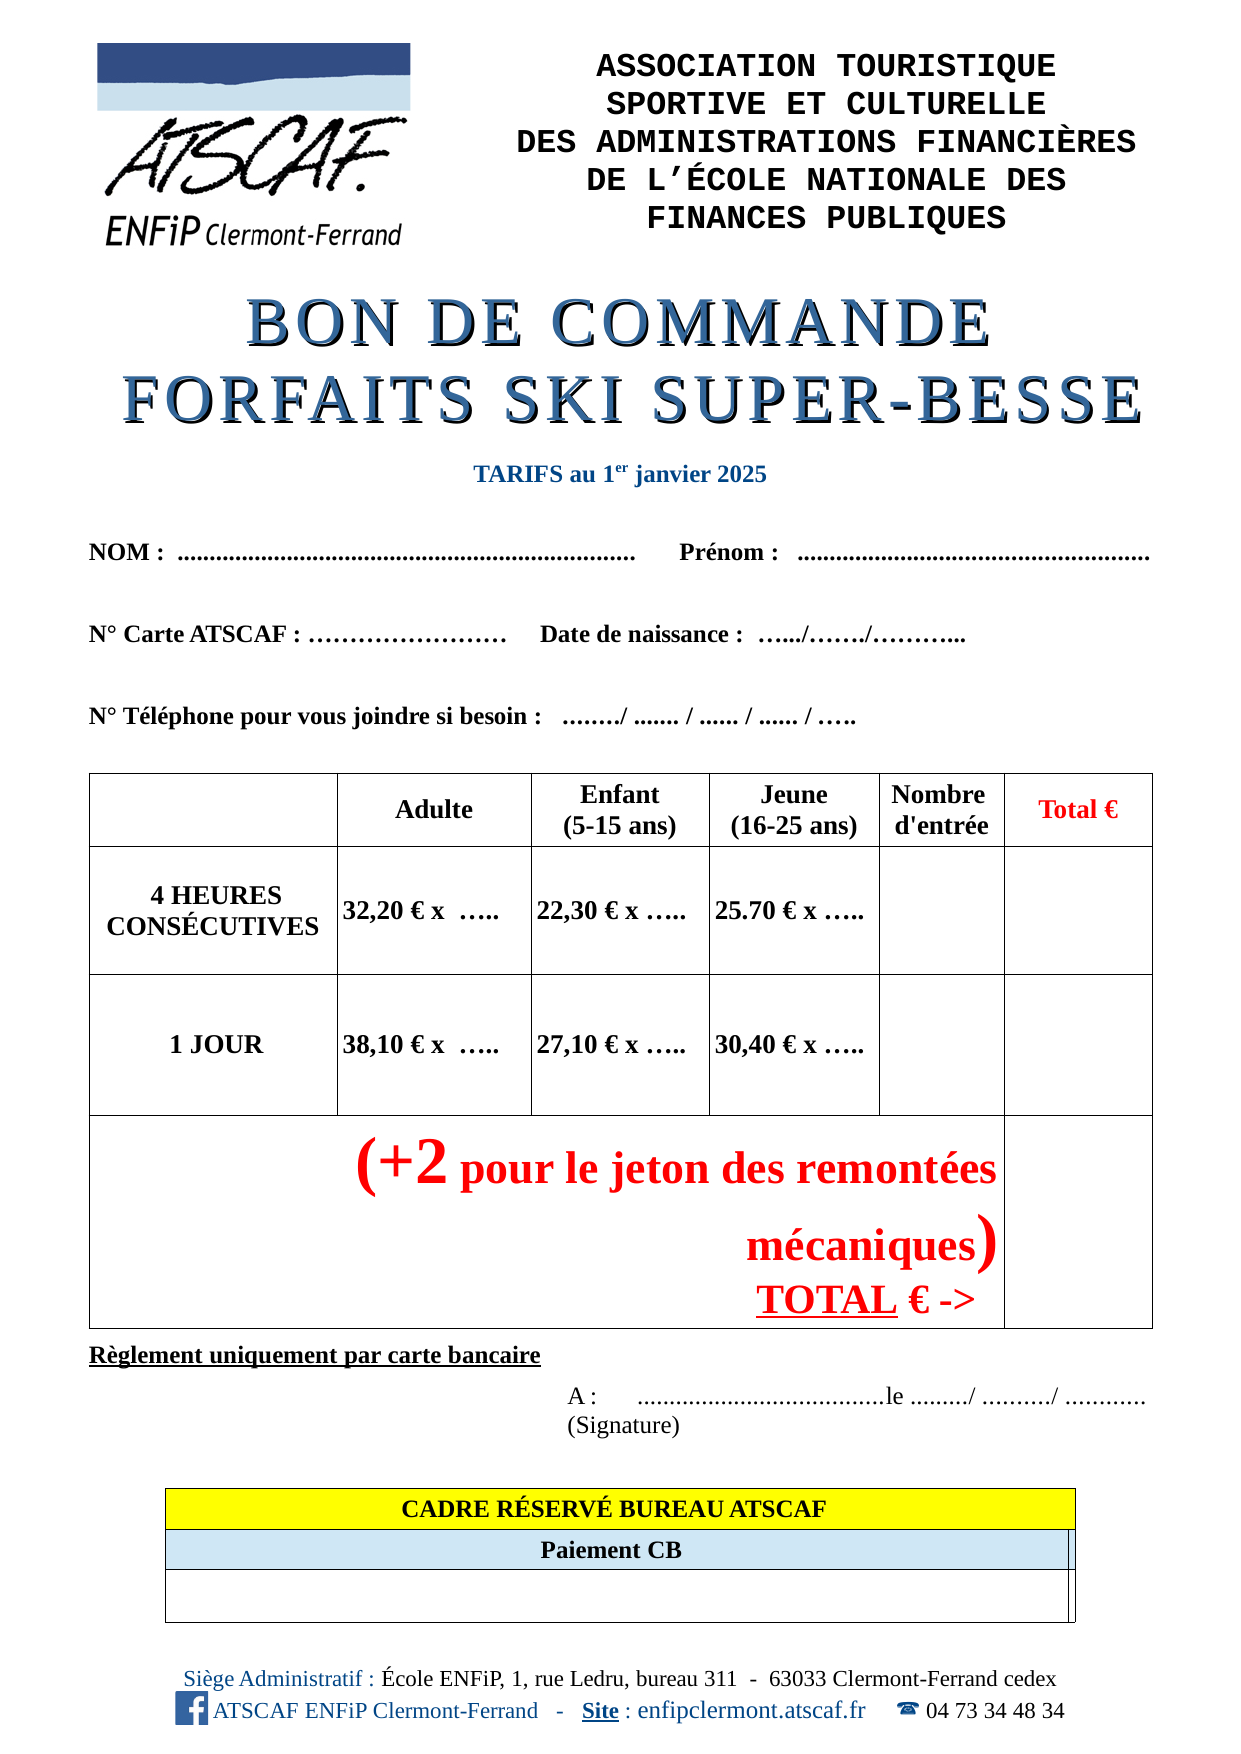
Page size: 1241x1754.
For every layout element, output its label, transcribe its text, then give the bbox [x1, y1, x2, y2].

table_cell 30,40 € x ….. [710, 975, 879, 1115]
table_cell 32,20 € x ….. [338, 847, 531, 974]
table_header CADRE RÉSERVÉ BUREAU ATSCAF [166, 1489, 1075, 1529]
table_cell 4 HEURES CONSÉCUTIVES [90, 847, 337, 974]
table_cell [880, 975, 1004, 1115]
text NOM : Prénom : [89, 537, 1152, 566]
table_header Enfant (5-15 ans) [532, 774, 709, 846]
picture [97, 43, 411, 256]
text (Signature) [567, 1410, 1152, 1439]
table_header [90, 774, 337, 846]
table_cell 38,10 € x ….. [338, 975, 531, 1115]
table_header Jeune (16-25 ans) [710, 774, 879, 846]
table_header Total € [1005, 774, 1152, 846]
table_cell 0,00 [1005, 975, 1152, 1115]
table_cell 0,00 [1005, 847, 1152, 974]
table_cell 1 JOUR [90, 975, 337, 1115]
table_cell [1069, 1570, 1075, 1622]
text BON DE COMMANDE FORFAITS SKI SUPER-BESSE [89, 281, 1152, 435]
table_cell ** Expression erronée ** [1005, 1116, 1152, 1328]
table_cell 25.70 € x ….. [710, 847, 879, 974]
text Règlement uniquement par carte bancaire [89, 1340, 1152, 1369]
text N° Carte ATSCAF : …………………… Date de naissance : ….../……./………... [89, 619, 1152, 648]
text TARIFS au 1er janvier 2025 [89, 459, 1152, 488]
text A : le / / [567, 1381, 1152, 1410]
picture [175, 1691, 209, 1725]
table_cell (+2 pour le jeton des remontées mécaniques) TOTAL € -> [90, 1116, 1004, 1328]
table_cell Paiement CB [166, 1530, 1068, 1569]
text N° Téléphone pour vous joindre si besoin : / / / / . [89, 701, 1152, 730]
table_cell [166, 1570, 1068, 1622]
table_cell [1069, 1530, 1075, 1569]
table_cell 27,10 € x ….. [532, 975, 709, 1115]
table_header Adulte [338, 774, 531, 846]
table_cell 22,30 € x ….. [532, 847, 709, 974]
table_cell [880, 847, 1004, 974]
table_header Nombre d'entrée [880, 774, 1004, 846]
